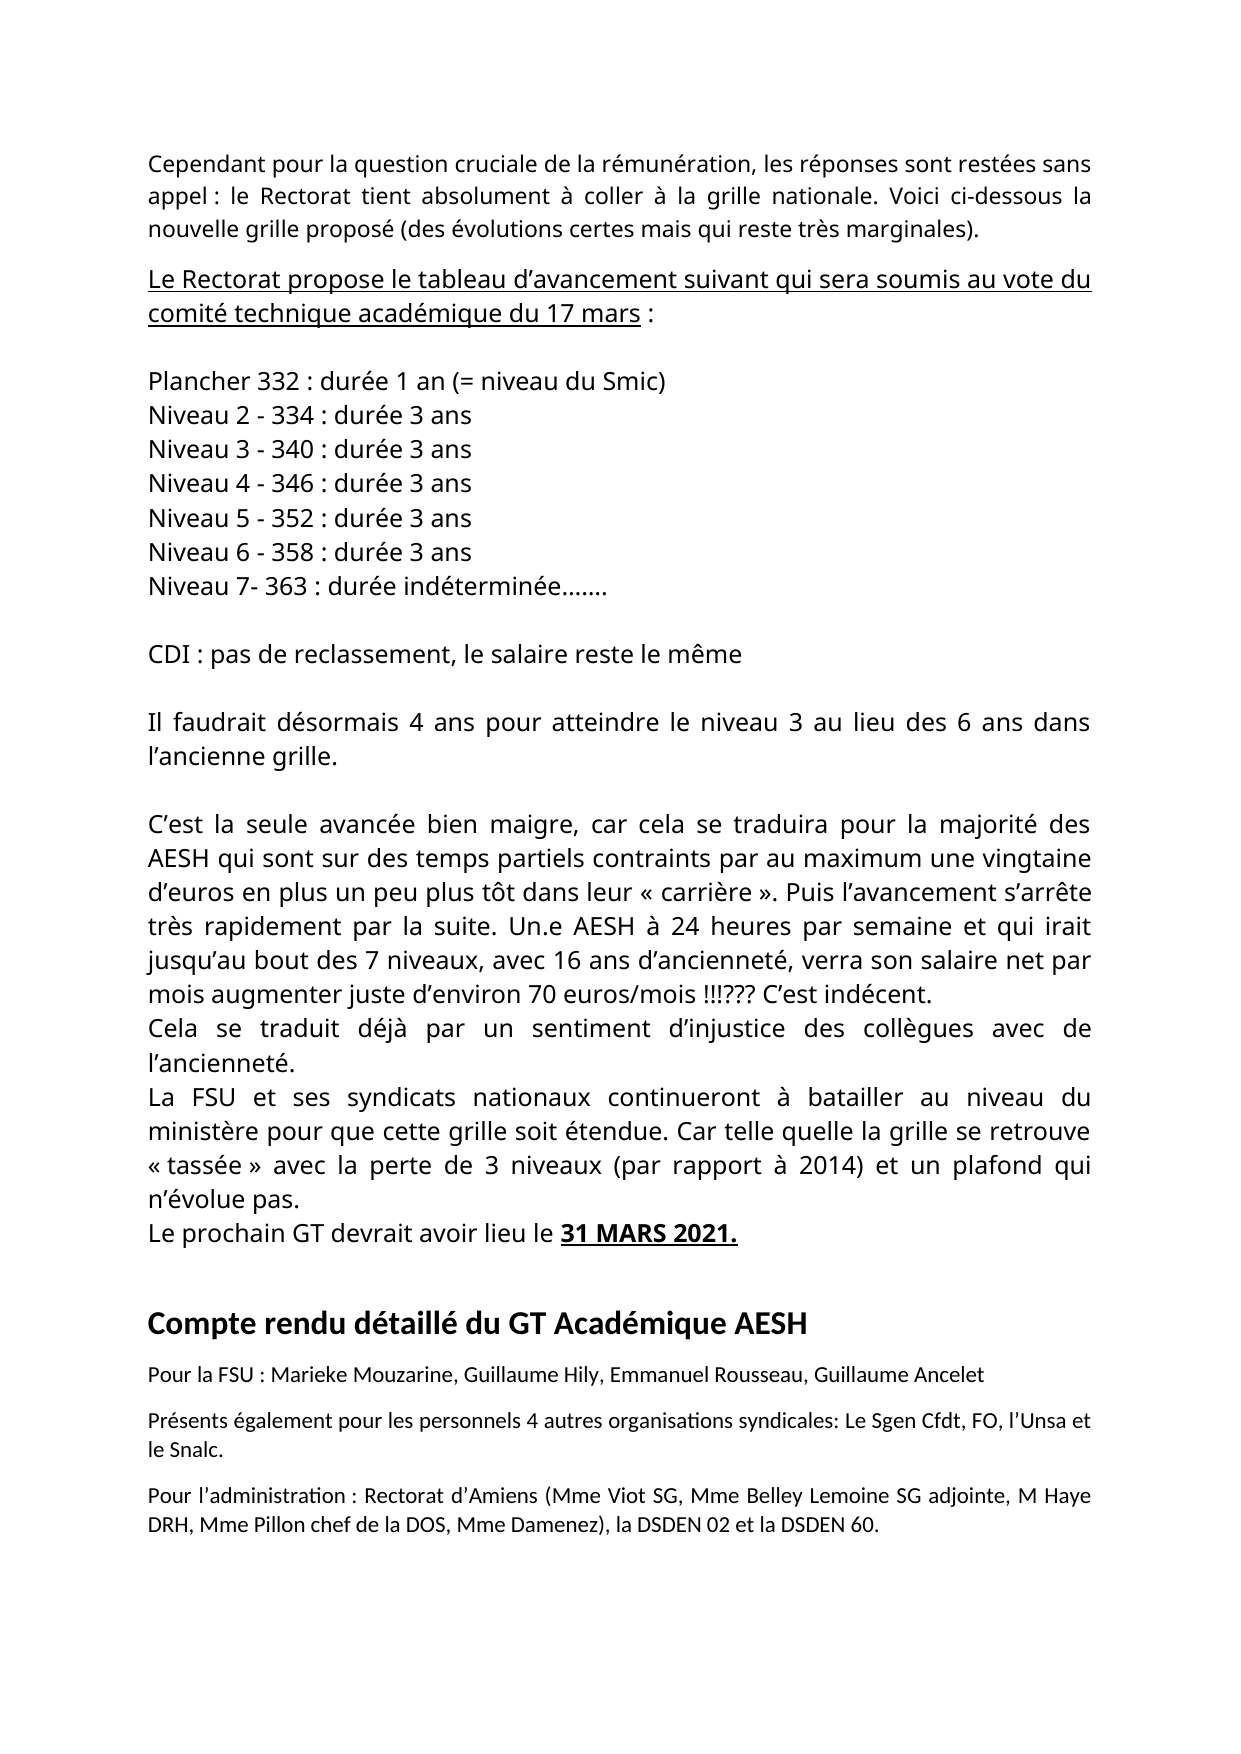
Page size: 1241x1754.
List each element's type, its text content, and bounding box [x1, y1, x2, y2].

text Présents également pour les personnels 4 autres organisations syndicales: Le Sgen Cfdt, FO, l’Unsa et le Snalc. [148, 1406, 1093, 1463]
text Niveau 6 - 358 : durée 3 ans [148, 534, 1093, 568]
text Plancher 332 : durée 1 an (= niveau du Smic) [148, 364, 1093, 398]
text Niveau 4 - 346 : durée 3 ans [148, 466, 1093, 500]
text Cela se traduit déjà par un sentiment d’injustice des collègues avec de l’ancienneté. [148, 1011, 1093, 1079]
text C’est la seule avancée bien maigre, car cela se traduira pour la majorité des AESH qui sont sur des temps partiels contraints par au maximum une vingtaine d’euros en plus un peu plus tôt dans leur « carrière ». Puis l’avancement s’arrête très rapidement par la suite. Un.e AESH à 24 heures par semaine et qui irait jusqu’au bout des 7 niveaux, avec 16 ans d’ancienneté, verra son salaire net par mois augmenter juste d’environ 70 euros/mois !!!??? C’est indécent. [148, 807, 1093, 1011]
text Le prochain GT devrait avoir lieu le 31 MARS 2021. [148, 1216, 1093, 1249]
text Pour la FSU : Marieke Mouzarine, Guillaume Hily, Emmanuel Rousseau, Guillaume Ancelet [148, 1361, 1093, 1389]
text Compte rendu détaillé du GT Académique AESH [148, 1302, 1093, 1342]
text Niveau 2 - 334 : durée 3 ans [148, 398, 1093, 432]
text Cependant pour la question cruciale de la rémunération, les réponses sont restées sans appel : le Rectorat tient absolument à coller à la grille nationale. Voici ci-dessous la nouvelle grille proposé (des évolutions certes mais qui reste très marginales). [148, 148, 1093, 244]
text Le Rectorat propose le tableau d’avancement suivant qui sera soumis au vote du comité technique académique du 17 mars : [148, 262, 1093, 330]
text Niveau 3 - 340 : durée 3 ans [148, 432, 1093, 466]
text Pour l’administration : Rectorat d’Amiens (Mme Viot SG, Mme Belley Lemoine SG adjointe, M Haye DRH, Mme Pillon chef de la DOS, Mme Damenez), la DSDEN 02 et la DSDEN 60. [148, 1481, 1093, 1538]
text La FSU et ses syndicats nationaux continueront à batailler au niveau du ministère pour que cette grille soit étendue. Car telle quelle la grille se retrouve « tassée » avec la perte de 3 niveaux (par rapport à 2014) et un plafond qui n’évolue pas. [148, 1079, 1093, 1216]
text Il faudrait désormais 4 ans pour atteindre le niveau 3 au lieu des 6 ans dans l’ancienne grille. [148, 704, 1093, 773]
text CDI : pas de reclassement, le salaire reste le même [148, 636, 1093, 671]
text Niveau 7- 363 : durée indéterminée……. [148, 568, 1093, 602]
text Niveau 5 - 352 : durée 3 ans [148, 500, 1093, 534]
